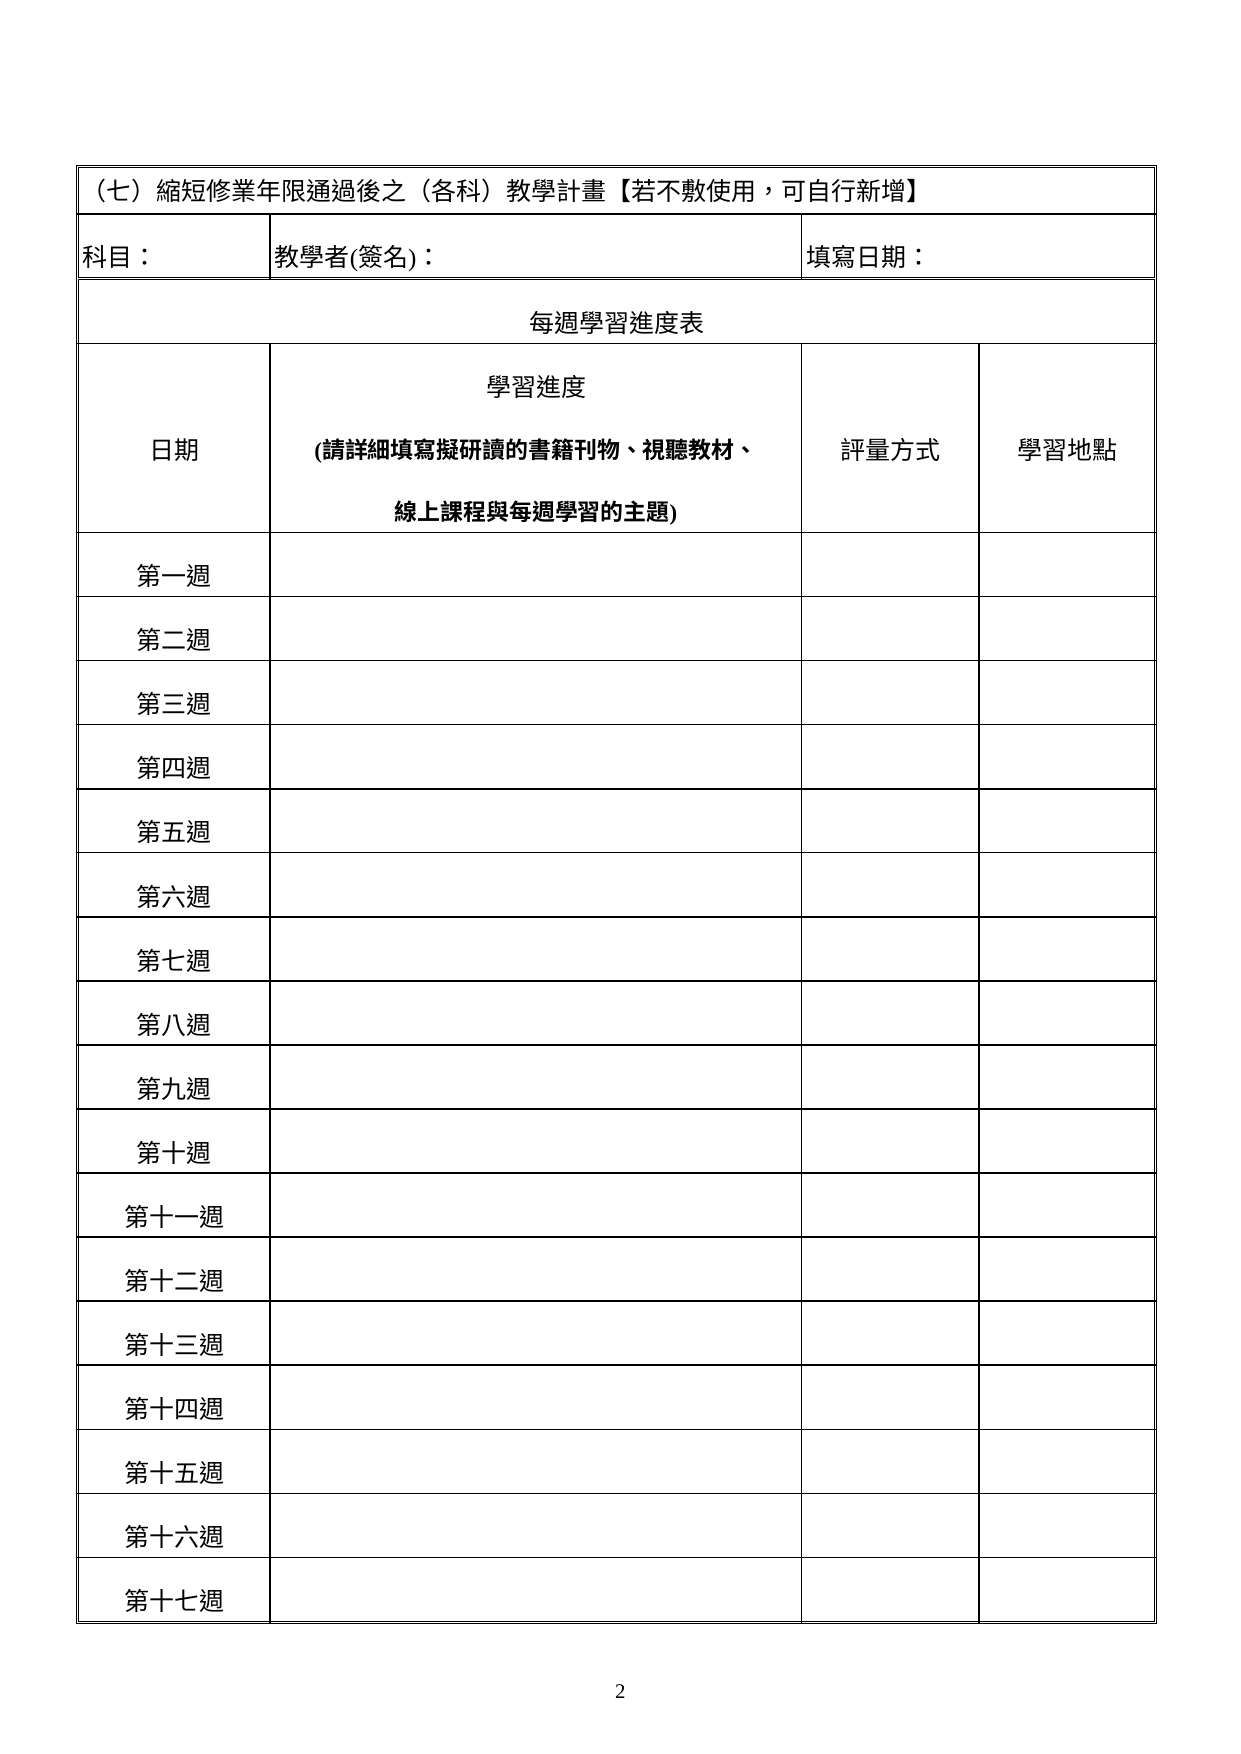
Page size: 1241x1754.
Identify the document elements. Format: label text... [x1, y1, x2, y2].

table_cell 學習地點 [980, 344, 1154, 532]
table_cell [802, 725, 978, 788]
table_cell [271, 918, 801, 980]
table_cell 第十週 [79, 1110, 269, 1172]
table_header （七）縮短修業年限通過後之（各科）教學計畫【若不敷使用，可自行新增】 [79, 168, 1154, 213]
table_cell 第十三週 [79, 1302, 269, 1364]
table_cell [802, 1046, 978, 1108]
table_cell [271, 597, 801, 660]
table_cell [802, 597, 978, 660]
table_cell 每週學習進度表 [79, 280, 1154, 342]
table_cell [980, 1430, 1154, 1492]
table_cell 第九週 [79, 1046, 269, 1108]
table_cell [980, 1558, 1154, 1621]
table_cell [980, 853, 1154, 916]
table_cell [271, 982, 801, 1044]
table_cell [271, 1558, 801, 1621]
table_cell 日期 [79, 344, 269, 532]
table_cell [802, 790, 978, 852]
table_cell 第八週 [79, 982, 269, 1044]
table_cell [980, 1238, 1154, 1300]
table_cell [802, 982, 978, 1044]
table_cell [980, 1046, 1154, 1108]
table_cell 評量方式 [802, 344, 978, 532]
table_cell [271, 853, 801, 916]
table_cell [271, 1174, 801, 1236]
table_cell [980, 982, 1154, 1044]
table_cell 第五週 [79, 790, 269, 852]
table_cell 第十五週 [79, 1430, 269, 1492]
table_cell 第二週 [79, 597, 269, 660]
table_cell [802, 1494, 978, 1557]
table_cell 第四週 [79, 725, 269, 788]
table_cell 第十六週 [79, 1494, 269, 1557]
table_cell [802, 1558, 978, 1621]
table_cell [271, 725, 801, 788]
table_cell [271, 1430, 801, 1492]
table_cell [802, 1174, 978, 1236]
table_cell [802, 1302, 978, 1364]
table_cell 第六週 [79, 853, 269, 916]
table_cell [271, 661, 801, 724]
table_cell [802, 1238, 978, 1300]
table_cell 教學者(簽名)： [271, 215, 801, 277]
table_cell 填寫日期： [802, 215, 1154, 277]
table_cell [980, 1174, 1154, 1236]
table_cell [980, 918, 1154, 980]
table_cell 第三週 [79, 661, 269, 724]
table_cell [802, 661, 978, 724]
table_cell 第十四週 [79, 1366, 269, 1428]
table_cell [271, 1046, 801, 1108]
table_cell [980, 790, 1154, 852]
table_cell [980, 725, 1154, 788]
table_cell [802, 918, 978, 980]
table_cell [802, 1366, 978, 1428]
table_cell [271, 1302, 801, 1364]
table_cell [802, 853, 978, 916]
table_cell [802, 1110, 978, 1172]
table_cell [980, 597, 1154, 660]
table_cell 第十二週 [79, 1238, 269, 1300]
table_cell 第十一週 [79, 1174, 269, 1236]
table_cell [980, 1110, 1154, 1172]
table_cell [980, 1494, 1154, 1557]
table_cell [980, 1366, 1154, 1428]
table_cell [271, 1238, 801, 1300]
table_cell [980, 1302, 1154, 1364]
table_cell [980, 661, 1154, 724]
table_cell [980, 533, 1154, 596]
table_cell [271, 1494, 801, 1557]
table_cell [271, 1110, 801, 1172]
table_cell [271, 1366, 801, 1428]
table_cell [802, 533, 978, 596]
table_cell 科目： [79, 215, 269, 277]
table_cell [271, 790, 801, 852]
table_cell [271, 533, 801, 596]
table_cell 學習進度 (請詳細填寫擬研讀的書籍刊物、視聽教材、 線上課程與每週學習的主題) [271, 344, 801, 532]
table_cell 第一週 [79, 533, 269, 596]
table_cell 第七週 [79, 918, 269, 980]
table_cell 第十七週 [79, 1558, 269, 1621]
table_cell [802, 1430, 978, 1492]
